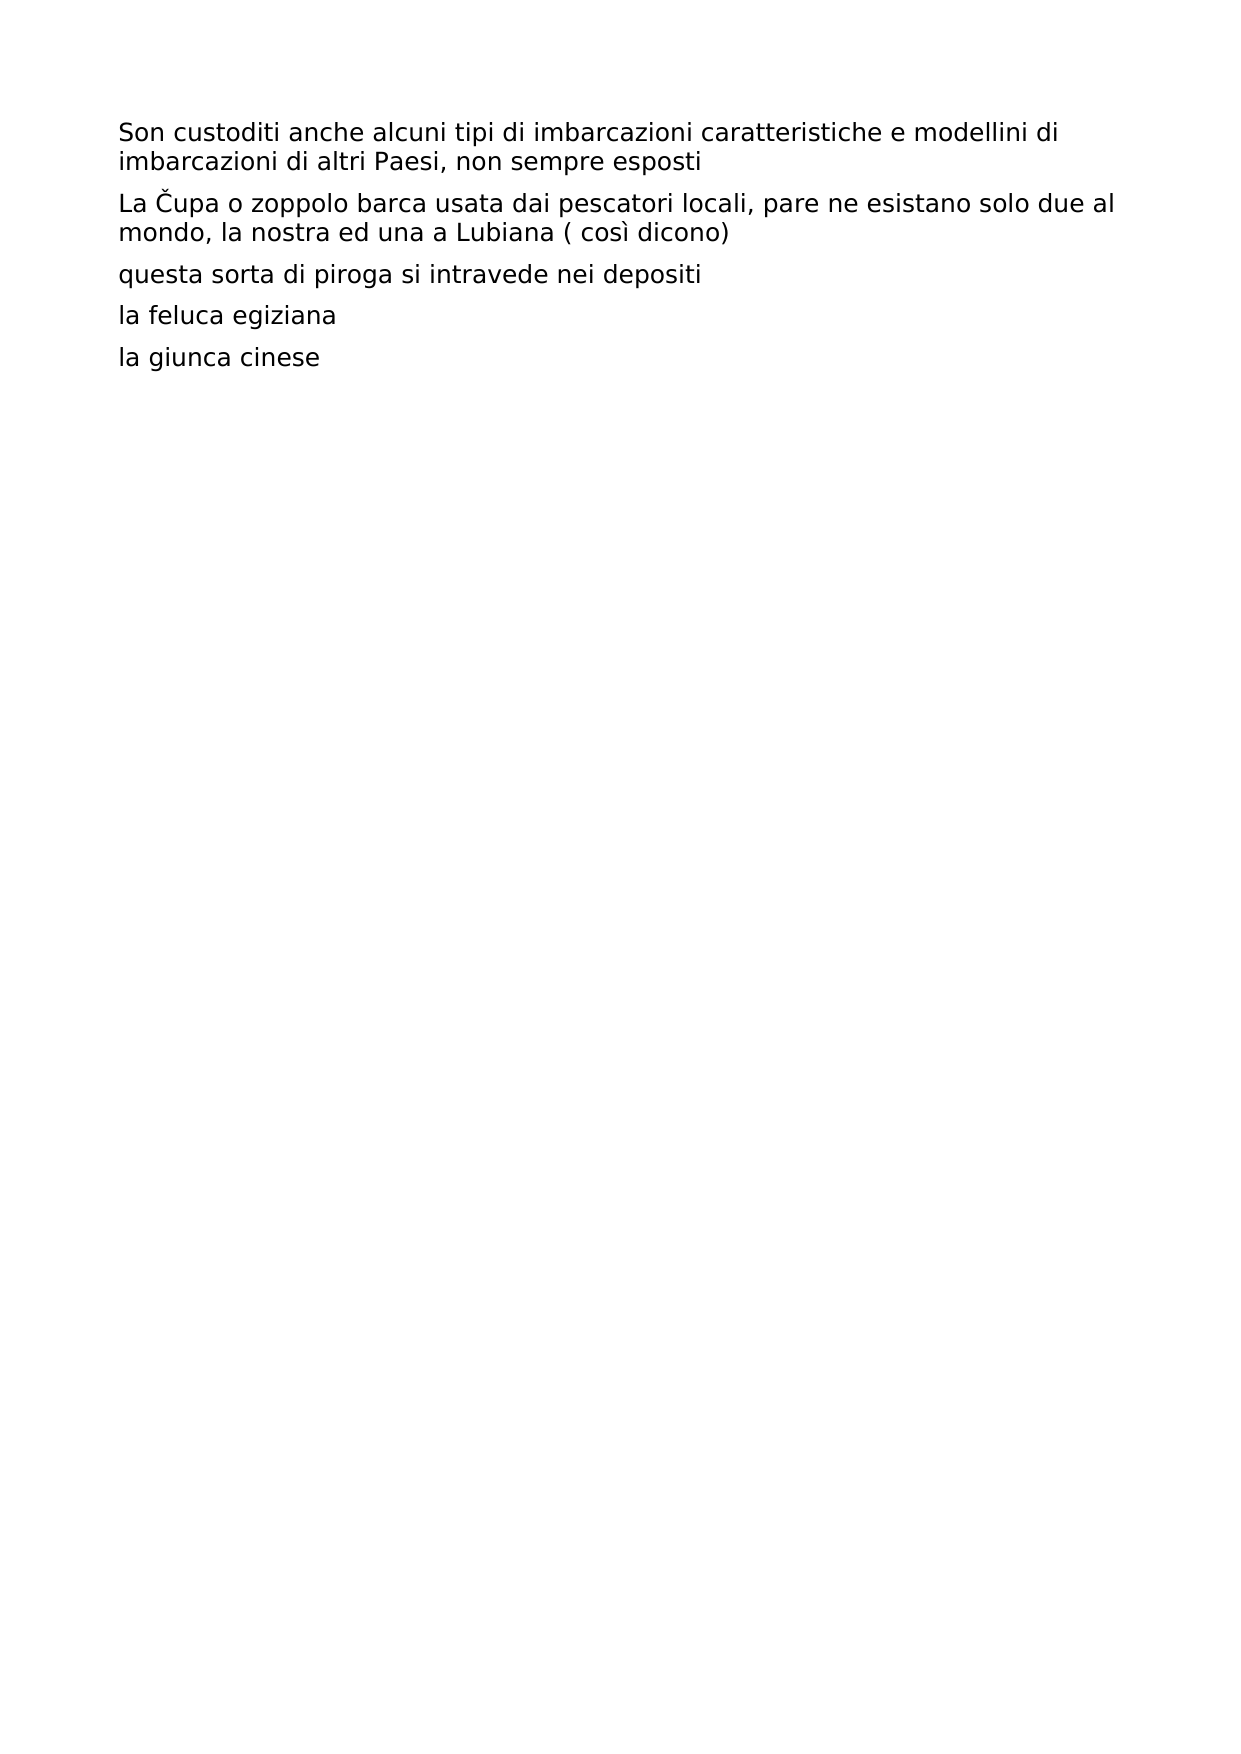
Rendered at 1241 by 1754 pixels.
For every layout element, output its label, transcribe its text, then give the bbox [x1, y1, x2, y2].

text questa sorta di piroga si intravede nei depositi [118, 260, 1122, 289]
text la feluca egiziana [118, 301, 1122, 331]
text La Čupa o zoppolo barca usata dai pescatori locali, pare ne esistano solo due al mondo, la nostra ed una a Lubiana ( così dicono) [118, 189, 1122, 247]
text Son custoditi anche alcuni tipi di imbarcazioni caratteristiche e modellini di imbarcazioni di altri Paesi, non sempre esposti [118, 118, 1122, 176]
text la giunca cinese [118, 343, 1122, 372]
